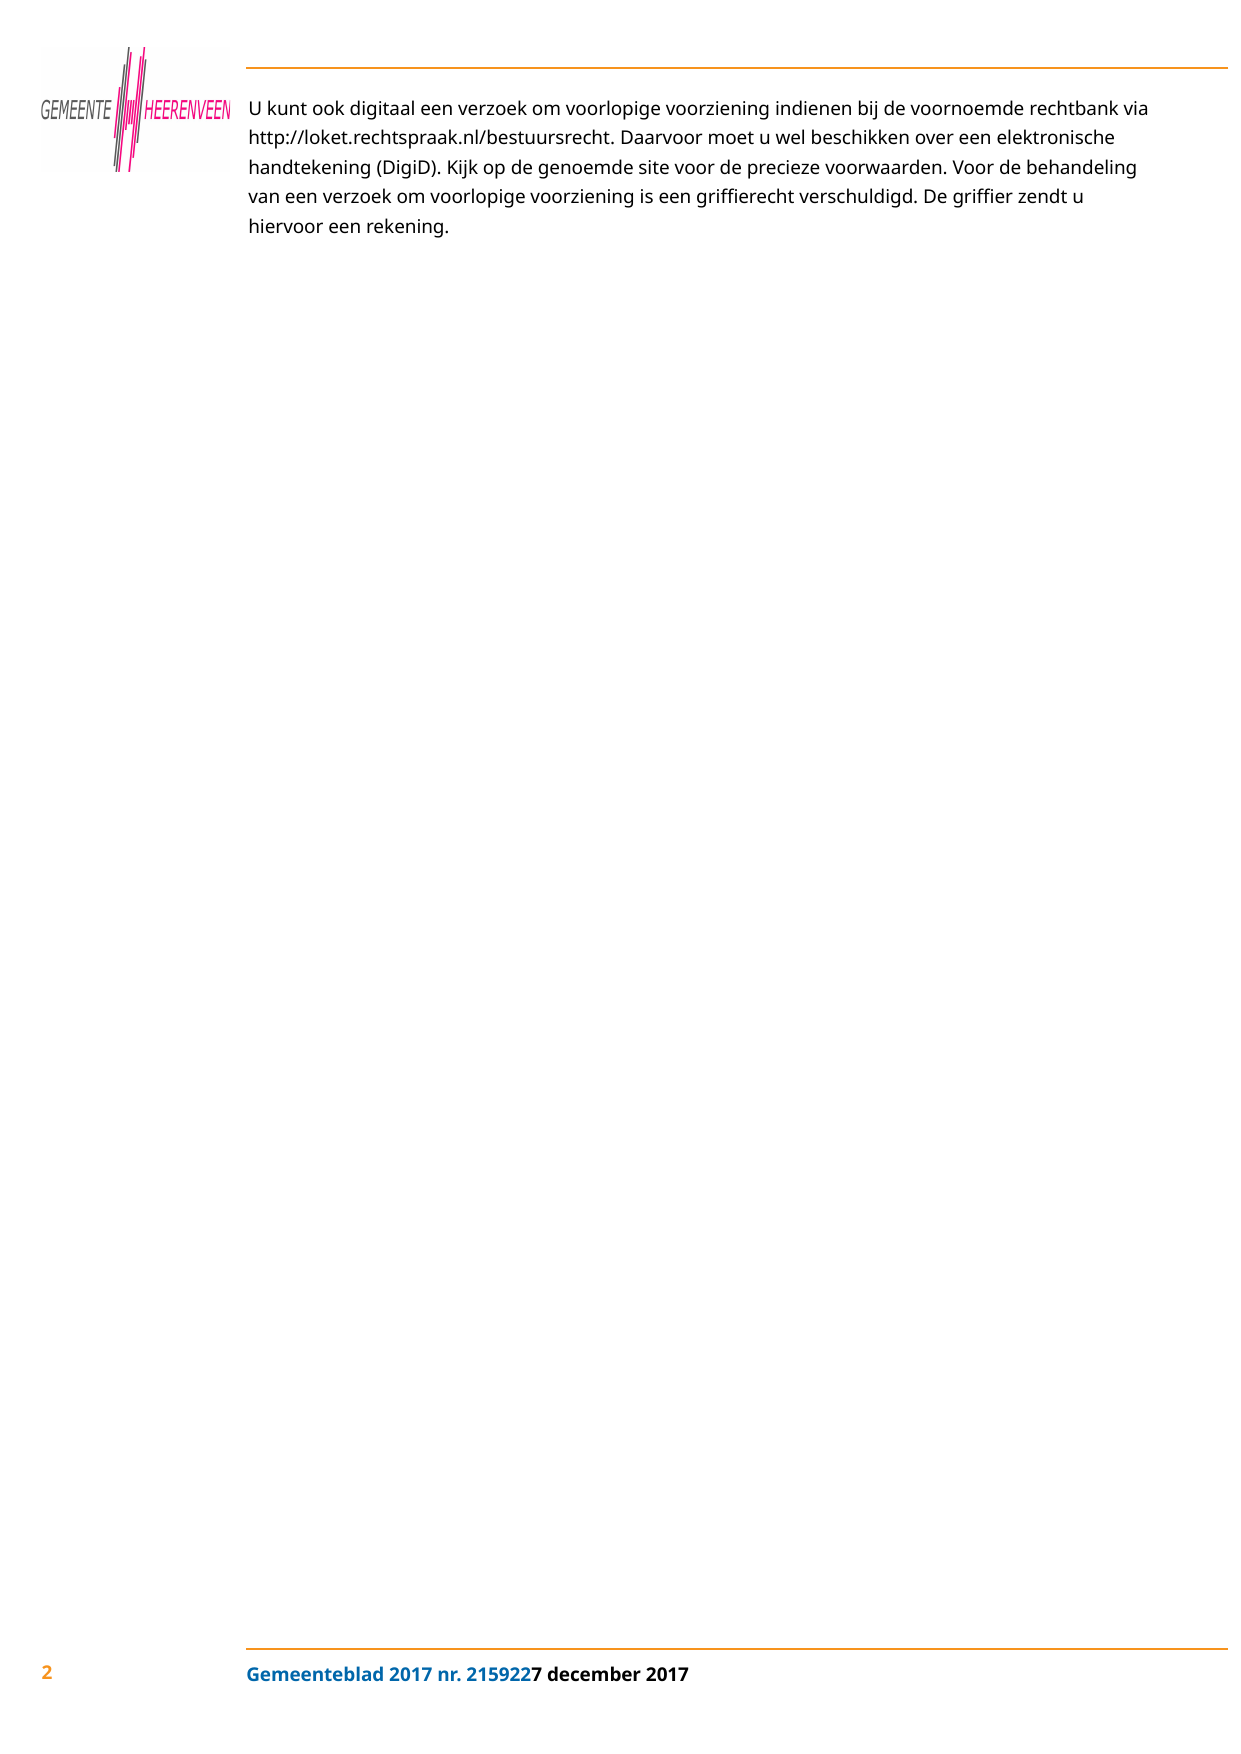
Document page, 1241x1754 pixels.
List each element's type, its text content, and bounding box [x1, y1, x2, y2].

text U kunt ook digitaal een verzoek om voorlopige voorziening indienen bij de voornoemde rechtbank via http://loket.rechtspraak.nl/bestuursrecht. Daarvoor moet u wel beschikken over een elektronische handtekening (DigiD). Kijk op de genoemde site voor de precieze voorwaarden. Voor de behandeling van een verzoek om voorlopige voorziening is een griffierecht verschuldigd. De griffier zendt u hiervoor een rekening. [248, 95, 1152, 239]
picture [41, 47, 231, 172]
